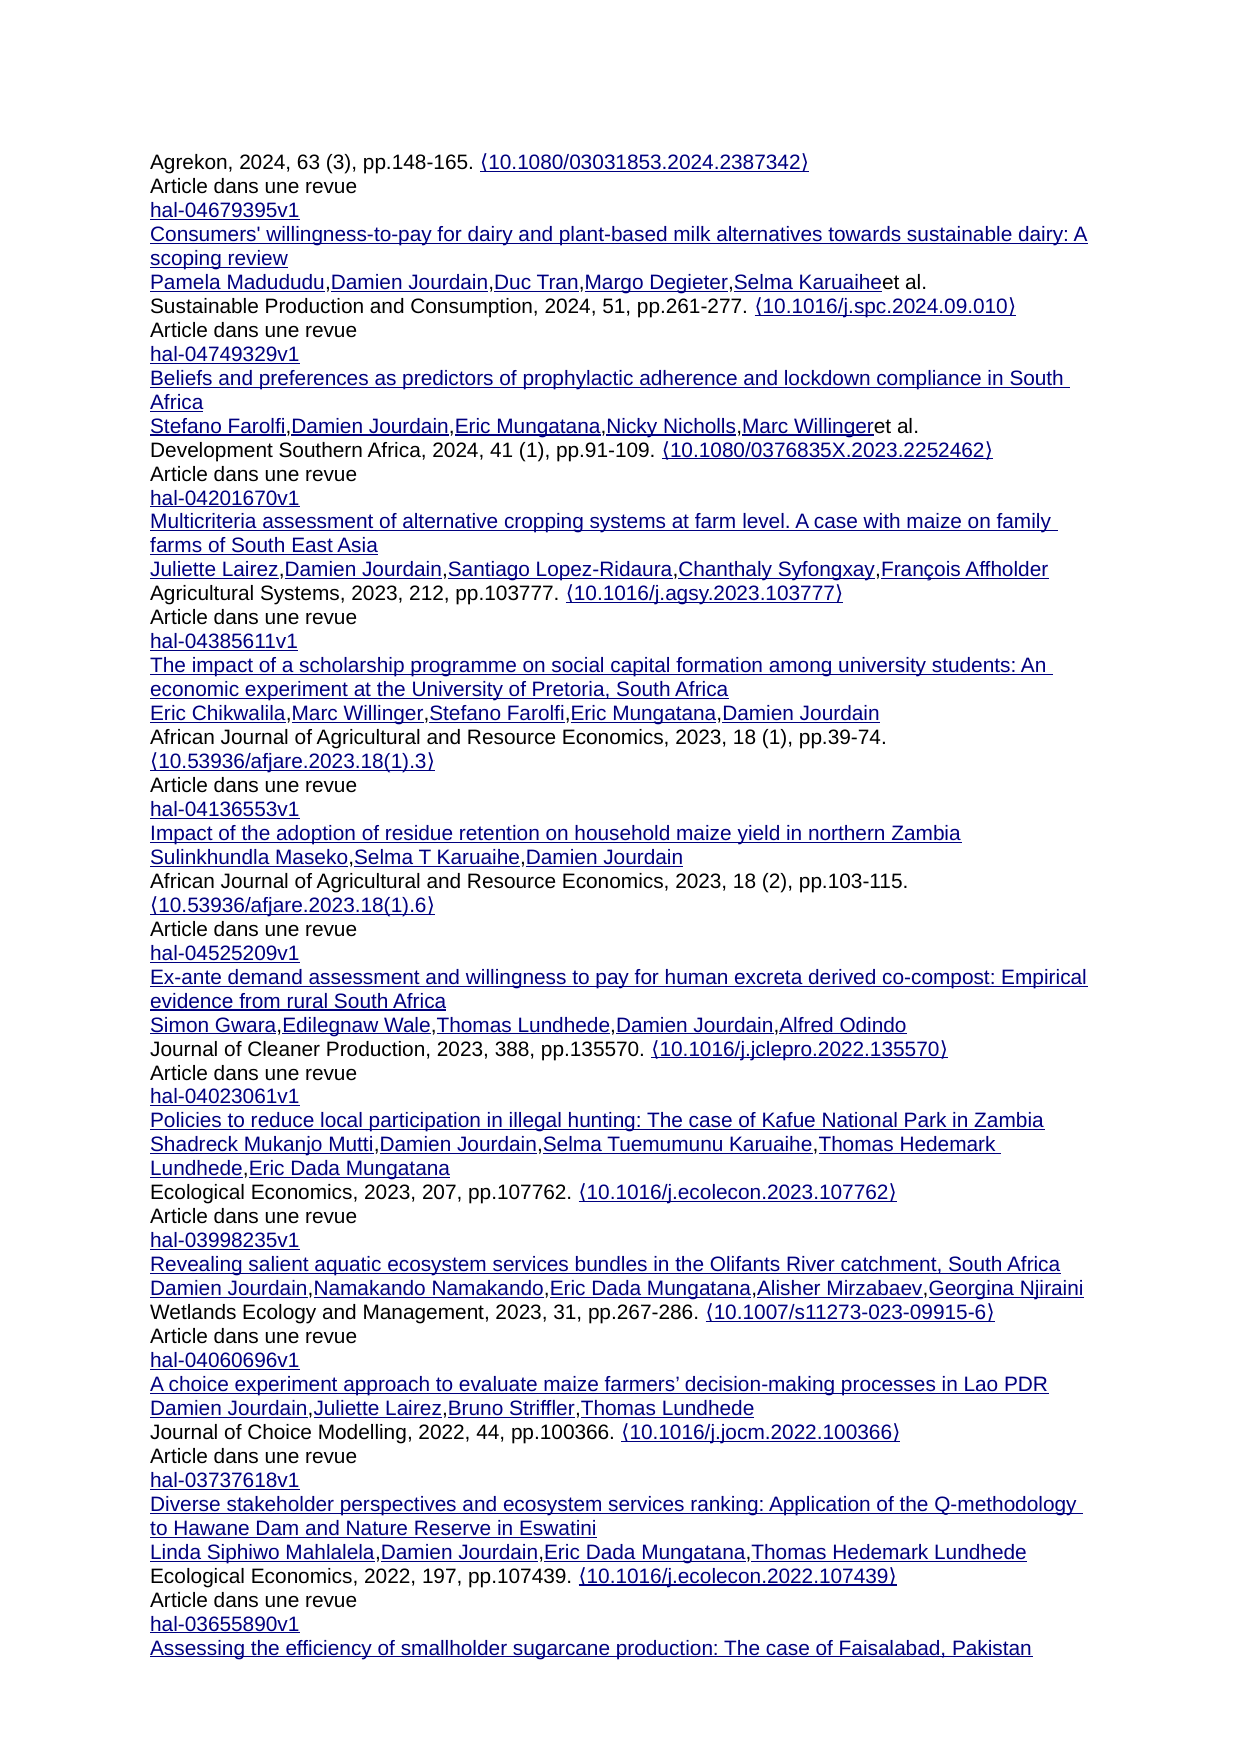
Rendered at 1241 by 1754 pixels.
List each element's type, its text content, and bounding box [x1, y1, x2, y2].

table_cell Beliefs and preferences as predictors of prophylactic adherence and lockdown compliance in South Africa Stefano Farolfi,Damien Jourdain,Eric Mungatana,Nicky Nicholls,Marc Willingeret al. Development Southern Africa, 2024, 41 (1), pp.91-109. ⟨10.1080/0376835X.2023.2252462⟩ Article dans une revue hal-04201670v1 [150, 366, 1090, 509]
table_cell Multicriteria assessment of alternative cropping systems at farm level. A case with maize on family farms of South East Asia Juliette Lairez,Damien Jourdain,Santiago Lopez-Ridaura,Chanthaly Syfongxay,François Affholder Agricultural Systems, 2023, 212, pp.103777. ⟨10.1016/j.agsy.2023.103777⟩ Article dans une revue hal-04385611v1 [150, 509, 1090, 653]
table_cell Policies to reduce local participation in illegal hunting: The case of Kafue National Park in Zambia Shadreck Mukanjo Mutti,Damien Jourdain,Selma Tuemumunu Karuaihe,Thomas Hedemark Lundhede,Eric Dada Mungatana Ecological Economics, 2023, 207, pp.107762. ⟨10.1016/j.ecolecon.2023.107762⟩ Article dans une revue hal-03998235v1 [150, 1108, 1090, 1252]
table_cell Assessing the efficiency of smallholder sugarcane production: The case of Faisalabad, Pakistan [150, 1635, 1090, 1659]
table_cell Consumers' willingness-to-pay for dairy and plant-based milk alternatives towards sustainable dairy: A scoping review Pamela Madududu,Damien Jourdain,Duc Tran,Margo Degieter,Selma Karuaiheet al. Sustainable Production and Consumption, 2024, 51, pp.261-277. ⟨10.1016/j.spc.2024.09.010⟩ Article dans une revue hal-04749329v1 [150, 222, 1090, 366]
table_cell Revealing salient aquatic ecosystem services bundles in the Olifants River catchment, South Africa Damien Jourdain,Namakando Namakando,Eric Dada Mungatana,Alisher Mirzabaev,Georgina Njiraini Wetlands Ecology and Management, 2023, 31, pp.267-286. ⟨10.1007/s11273-023-09915-6⟩ Article dans une revue hal-04060696v1 [150, 1252, 1090, 1372]
table_cell The impact of a scholarship programme on social capital formation among university students: An economic experiment at the University of Pretoria, South Africa Eric Chikwalila,Marc Willinger,Stefano Farolfi,Eric Mungatana,Damien Jourdain African Journal of Agricultural and Resource Economics, 2023, 18 (1), pp.39-74. ⟨10.53936/afjare.2023.18(1).3⟩ Article dans une revue hal-04136553v1 [150, 653, 1090, 821]
table_cell Agrekon, 2024, 63 (3), pp.148-165. ⟨10.1080/03031853.2024.2387342⟩ Article dans une revue hal-04679395v1 [150, 150, 1090, 222]
table_cell Ex-ante demand assessment and willingness to pay for human excreta derived co-compost: Empirical evidence from rural South Africa Simon Gwara,Edilegnaw Wale,Thomas Lundhede,Damien Jourdain,Alfred Odindo Journal of Cleaner Production, 2023, 388, pp.135570. ⟨10.1016/j.jclepro.2022.135570⟩ Article dans une revue hal-04023061v1 [150, 965, 1090, 1108]
table_cell Impact of the adoption of residue retention on household maize yield in northern Zambia Sulinkhundla Maseko,Selma T Karuaihe,Damien Jourdain African Journal of Agricultural and Resource Economics, 2023, 18 (2), pp.103-115. ⟨10.53936/afjare.2023.18(1).6⟩ Article dans une revue hal-04525209v1 [150, 821, 1090, 964]
table_cell A choice experiment approach to evaluate maize farmers’ decision-making processes in Lao PDR Damien Jourdain,Juliette Lairez,Bruno Striffler,Thomas Lundhede Journal of Choice Modelling, 2022, 44, pp.100366. ⟨10.1016/j.jocm.2022.100366⟩ Article dans une revue hal-03737618v1 [150, 1372, 1090, 1492]
table_cell Diverse stakeholder perspectives and ecosystem services ranking: Application of the Q-methodology to Hawane Dam and Nature Reserve in Eswatini Linda Siphiwo Mahlalela,Damien Jourdain,Eric Dada Mungatana,Thomas Hedemark Lundhede Ecological Economics, 2022, 197, pp.107439. ⟨10.1016/j.ecolecon.2022.107439⟩ Article dans une revue hal-03655890v1 [150, 1492, 1090, 1635]
